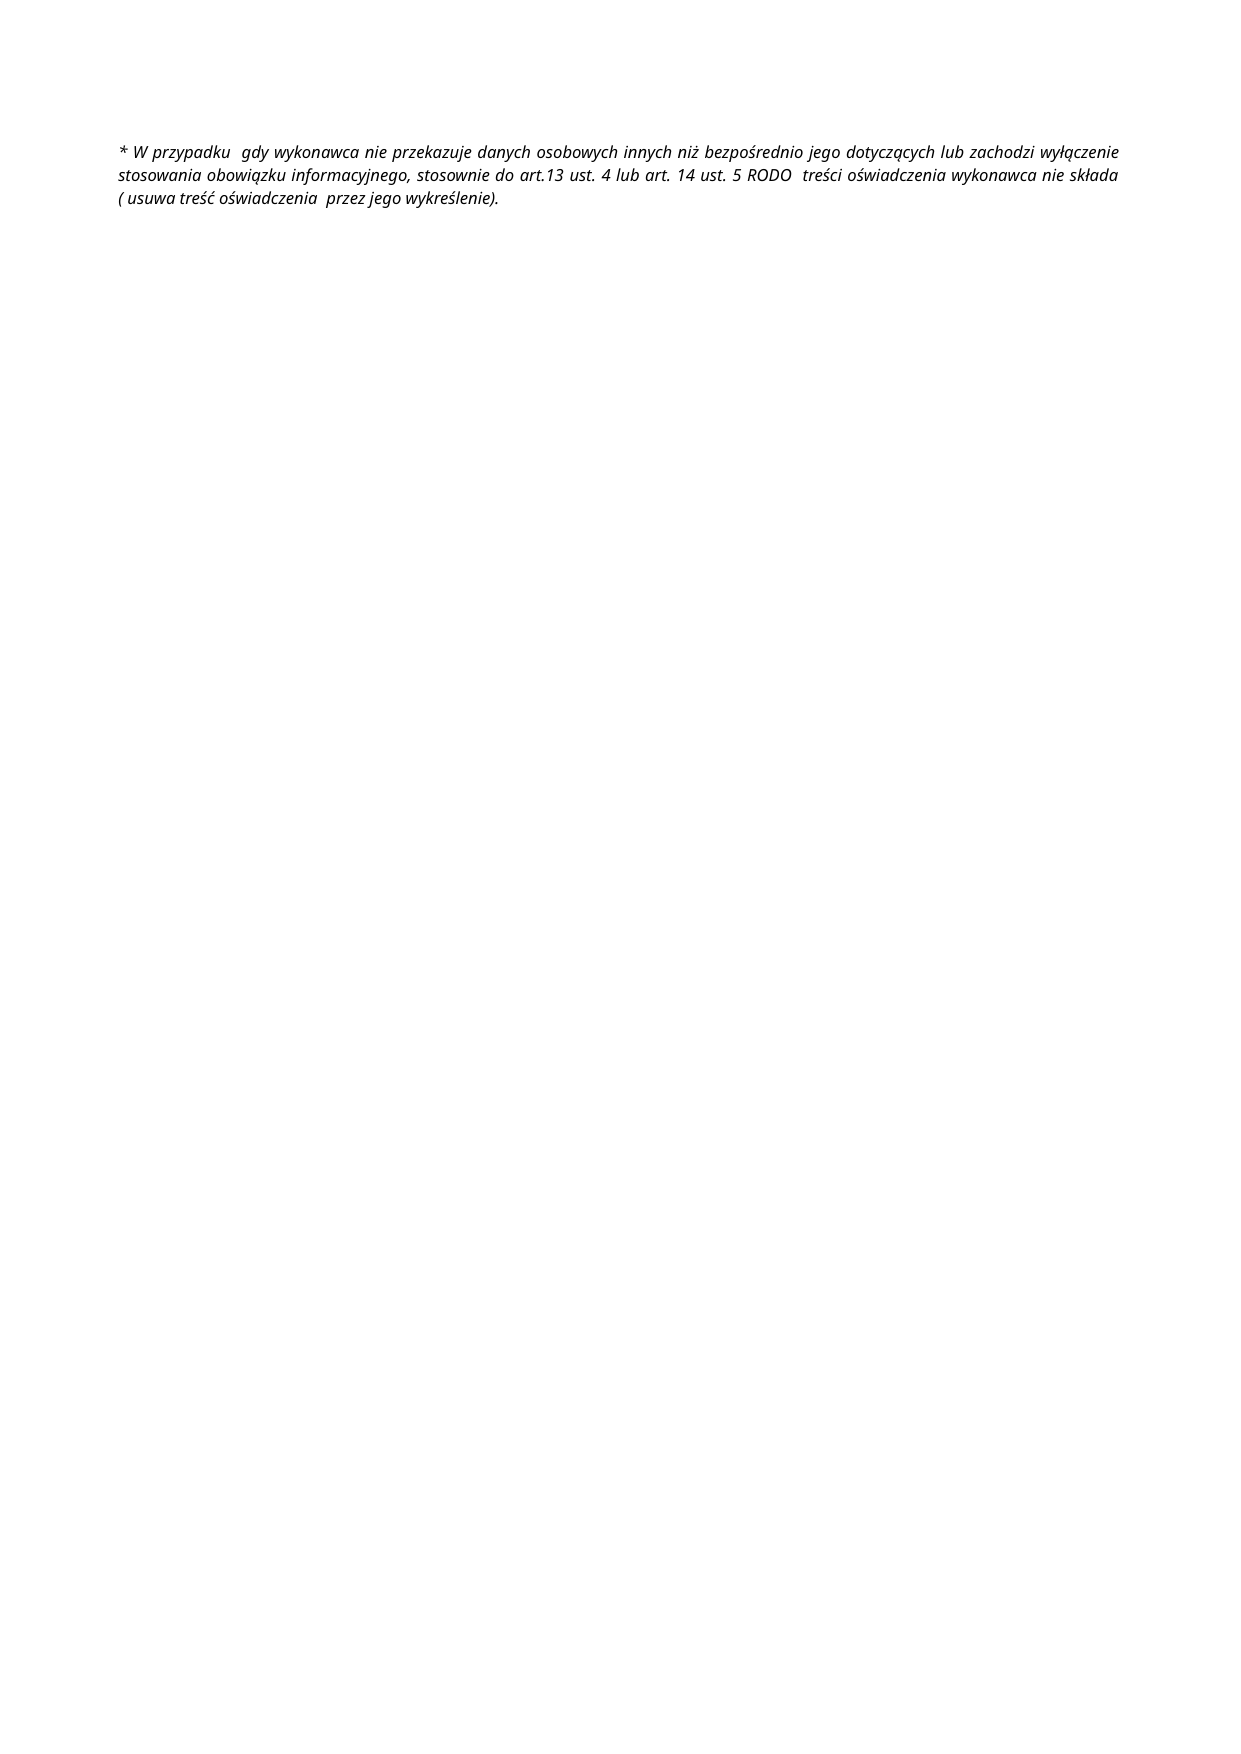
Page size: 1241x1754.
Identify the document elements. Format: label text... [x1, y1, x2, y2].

text * W przypadku gdy wykonawca nie przekazuje danych osobowych innych niż bezpośrednio jego dotyczących lub zachodzi wyłączenie stosowania obowiązku informacyjnego, stosownie do art.13 ust. 4 lub art. 14 ust. 5 RODO treści oświadczenia wykonawca nie składa ( usuwa treść oświadczenia przez jego wykreślenie). [118, 141, 1122, 209]
